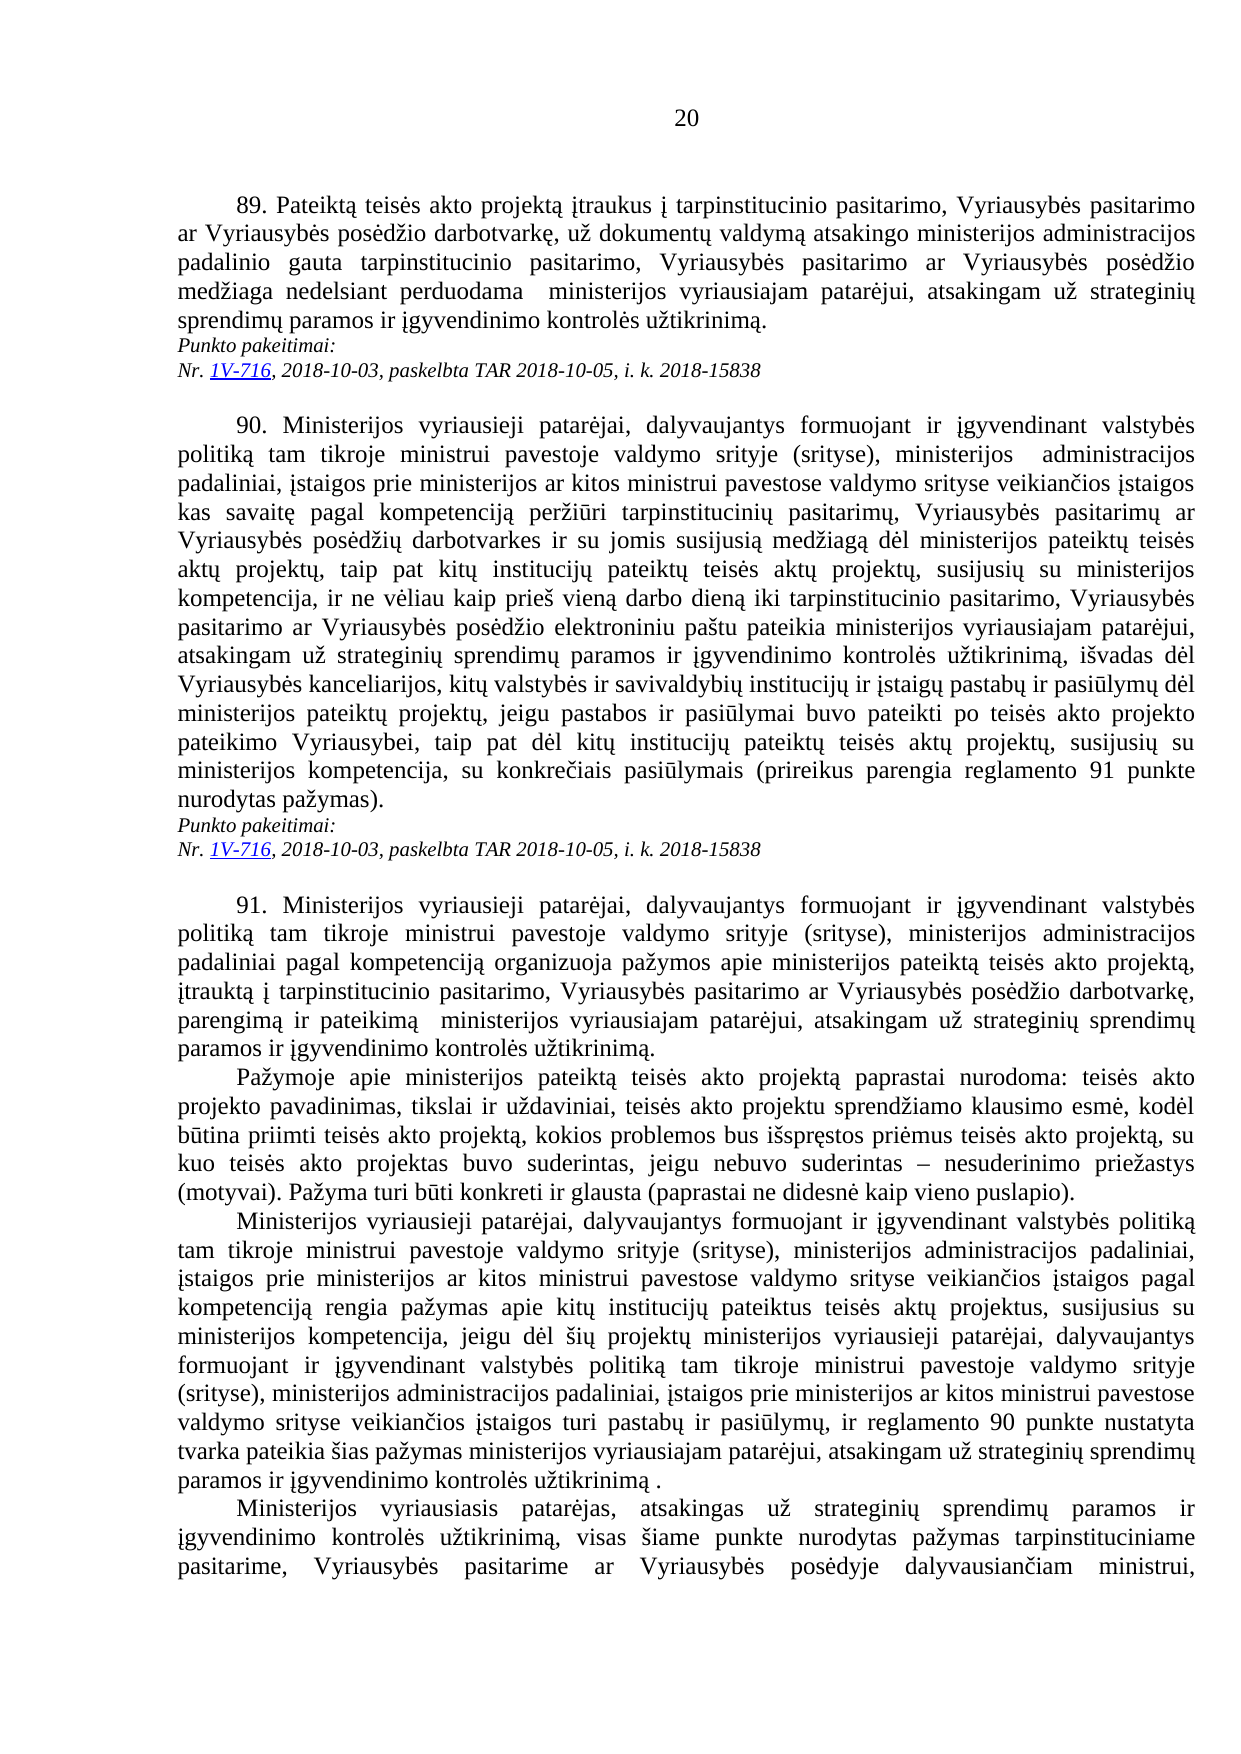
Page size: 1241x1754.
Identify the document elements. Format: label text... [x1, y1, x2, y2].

text Ministerijos vyriausieji patarėjai, dalyvaujantys formuojant ir įgyvendinant valstybės politiką tam tikroje ministrui pavestoje valdymo srityje (srityse), ministerijos administracijos padaliniai, įstaigos prie ministerijos ar kitos ministrui pavestose valdymo srityse veikiančios įstaigos pagal kompetenciją rengia pažymas apie kitų institucijų pateiktus teisės aktų projektus, susijusius su ministerijos kompetencija, jeigu dėl šių projektų ministerijos vyriausieji patarėjai, dalyvaujantys formuojant ir įgyvendinant valstybės politiką tam tikroje ministrui pavestoje valdymo srityje (srityse), ministerijos administracijos padaliniai, įstaigos prie ministerijos ar kitos ministrui pavestose valdymo srityse veikiančios įstaigos turi pastabų ir pasiūlymų, ir reglamento 90 punkte nustatyta tvarka pateikia šias pažymas ministerijos vyriausiajam patarėjui, atsakingam už strateginių sprendimų paramos ir įgyvendinimo kontrolės užtikrinimą . [177, 1206, 1196, 1493]
text 89. Pateiktą teisės akto projektą įtraukus į tarpinstitucinio pasitarimo, Vyriausybės pasitarimo ar Vyriausybės posėdžio darbotvarkę, už dokumentų valdymą atsakingo ministerijos administracijos padalinio gauta tarpinstitucinio pasitarimo, Vyriausybės pasitarimo ar Vyriausybės posėdžio medžiaga nedelsiant perduodama ministerijos vyriausiajam patarėjui, atsakingam už strateginių sprendimų paramos ir įgyvendinimo kontrolės užtikrinimą. [177, 190, 1196, 333]
text Punkto pakeitimai: [177, 813, 1196, 837]
text Punkto pakeitimai: [177, 333, 1196, 357]
text Ministerijos vyriausiasis patarėjas, atsakingas už strateginių sprendimų paramos ir įgyvendinimo kontrolės užtikrinimą, visas šiame punkte nurodytas pažymas tarpinstituciniame pasitarime, Vyriausybės pasitarime ar Vyriausybės posėdyje dalyvausiančiam ministrui, [177, 1493, 1196, 1580]
text Pažymoje apie ministerijos pateiktą teisės akto projektą paprastai nurodoma: teisės akto projekto pavadinimas, tikslai ir uždaviniai, teisės akto projektu sprendžiamo klausimo esmė, kodėl būtina priimti teisės akto projektą, kokios problemos bus išspręstos priėmus teisės akto projektą, su kuo teisės akto projektas buvo suderintas, jeigu nebuvo suderintas – nesuderinimo priežastys (motyvai). Pažyma turi būti konkreti ir glausta (paprastai ne didesnė kaip vieno puslapio). [177, 1062, 1196, 1206]
text Nr. 1V-716, 2018-10-03, paskelbta TAR 2018-10-05, i. k. 2018-15838 [177, 357, 1196, 382]
text 91. Ministerijos vyriausieji patarėjai, dalyvaujantys formuojant ir įgyvendinant valstybės politiką tam tikroje ministrui pavestoje valdymo srityje (srityse), ministerijos administracijos padaliniai pagal kompetenciją organizuoja pažymos apie ministerijos pateiktą teisės akto projektą, įtrauktą į tarpinstitucinio pasitarimo, Vyriausybės pasitarimo ar Vyriausybės posėdžio darbotvarkę, parengimą ir pateikimą ministerijos vyriausiajam patarėjui, atsakingam už strateginių sprendimų paramos ir įgyvendinimo kontrolės užtikrinimą. [177, 890, 1196, 1062]
text Nr. 1V-716, 2018-10-03, paskelbta TAR 2018-10-05, i. k. 2018-15838 [177, 837, 1196, 861]
text 90. Ministerijos vyriausieji patarėjai, dalyvaujantys formuojant ir įgyvendinant valstybės politiką tam tikroje ministrui pavestoje valdymo srityje (srityse), ministerijos administracijos padaliniai, įstaigos prie ministerijos ar kitos ministrui pavestose valdymo srityse veikiančios įstaigos kas savaitę pagal kompetenciją peržiūri tarpinstitucinių pasitarimų, Vyriausybės pasitarimų ar Vyriausybės posėdžių darbotvarkes ir su jomis susijusią medžiagą dėl ministerijos pateiktų teisės aktų projektų, taip pat kitų institucijų pateiktų teisės aktų projektų, susijusių su ministerijos kompetencija, ir ne vėliau kaip prieš vieną darbo dieną iki tarpinstitucinio pasitarimo, Vyriausybės pasitarimo ar Vyriausybės posėdžio elektroniniu paštu pateikia ministerijos vyriausiajam patarėjui, atsakingam už strateginių sprendimų paramos ir įgyvendinimo kontrolės užtikrinimą, išvadas dėl Vyriausybės kanceliarijos, kitų valstybės ir savivaldybių institucijų ir įstaigų pastabų ir pasiūlymų dėl ministerijos pateiktų projektų, jeigu pastabos ir pasiūlymai buvo pateikti po teisės akto projekto pateikimo Vyriausybei, taip pat dėl kitų institucijų pateiktų teisės aktų projektų, susijusių su ministerijos kompetencija, su konkrečiais pasiūlymais (prireikus parengia reglamento 91 punkte nurodytas pažymas). [177, 410, 1196, 813]
